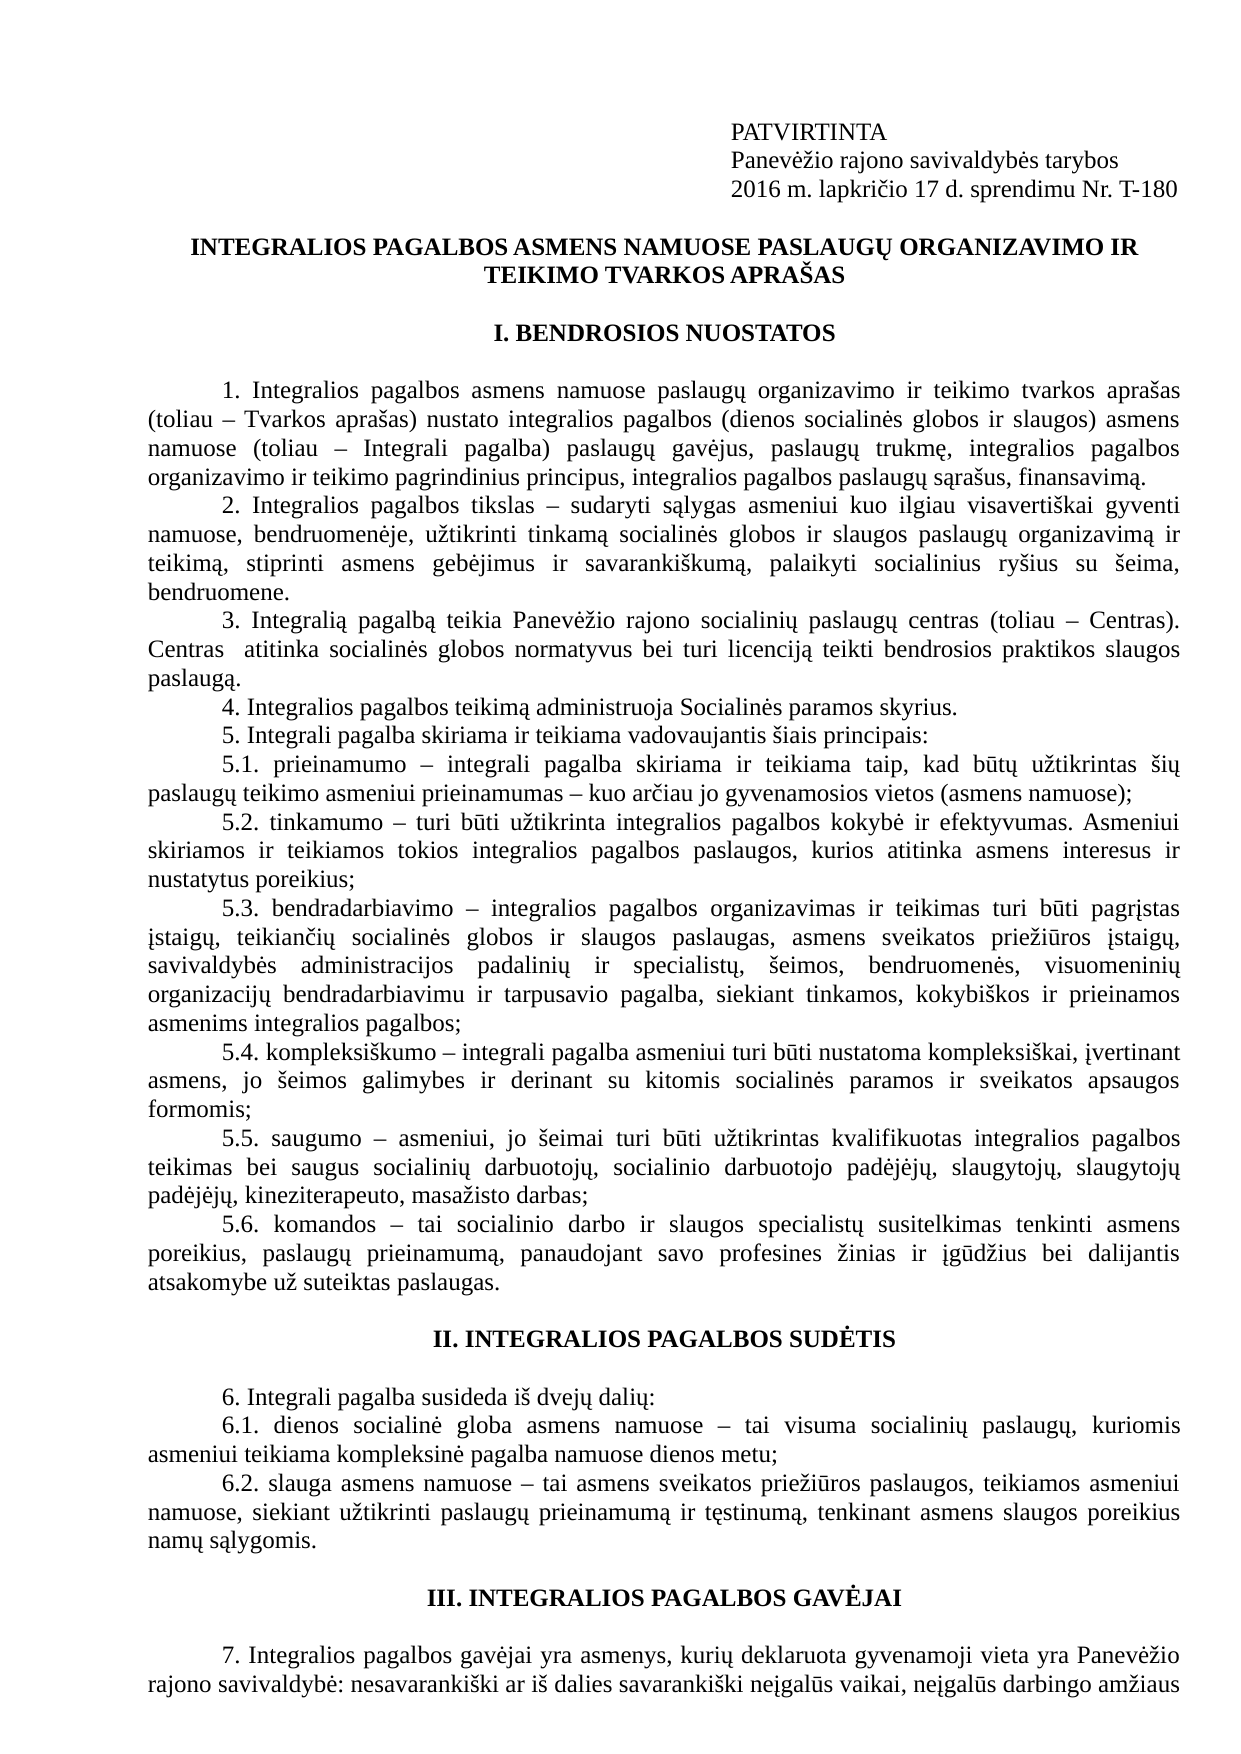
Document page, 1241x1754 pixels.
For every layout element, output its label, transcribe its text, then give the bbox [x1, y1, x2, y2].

text 3. Integralią pagalbą teikia Panevėžio rajono socialinių paslaugų centras (toliau – Centras). Centras atitinka socialinės globos normatyvus bei turi licenciją teikti bendrosios praktikos slaugos paslaugą. [148, 605, 1181, 692]
text 7. Integralios pagalbos gavėjai yra asmenys, kurių deklaruota gyvenamoji vieta yra Panevėžio rajono savivaldybė: nesavarankiški ar iš dalies savarankiški neįgalūs vaikai, neįgalūs darbingo amžiaus [148, 1640, 1181, 1698]
text 6. Integrali pagalba susideda iš dvejų dalių: [148, 1382, 1181, 1410]
text 5.5. saugumo – asmeniui, jo šeimai turi būti užtikrintas kvalifikuotas integralios pagalbos teikimas bei saugus socialinių darbuotojų, socialinio darbuotojo padėjėjų, slaugytojų, slaugytojų padėjėjų, kineziterapeuto, masažisto darbas; [148, 1123, 1181, 1209]
text II. INTEGRALIOS PAGALBOS SUDĖTIS [148, 1324, 1181, 1353]
text 1. Integralios pagalbos asmens namuose paslaugų organizavimo ir teikimo tvarkos aprašas (toliau – Tvarkos aprašas) nustato integralios pagalbos (dienos socialinės globos ir slaugos) asmens namuose (toliau – Integrali pagalba) paslaugų gavėjus, paslaugų trukmę, integralios pagalbos organizavimo ir teikimo pagrindinius principus, integralios pagalbos paslaugų sąrašus, finansavimą. [148, 375, 1181, 490]
text 5.3. bendradarbiavimo – integralios pagalbos organizavimas ir teikimas turi būti pagrįstas įstaigų, teikiančių socialinės globos ir slaugos paslaugas, asmens sveikatos priežiūros įstaigų, savivaldybės administracijos padalinių ir specialistų, šeimos, bendruomenės, visuomeninių organizacijų bendradarbiavimu ir tarpusavio pagalba, siekiant tinkamos, kokybiškos ir prieinamos asmenims integralios pagalbos; [148, 893, 1181, 1037]
text Panevėžio rajono savivaldybės tarybos [148, 145, 1181, 174]
text 2. Integralios pagalbos tikslas – sudaryti sąlygas asmeniui kuo ilgiau visavertiškai gyventi namuose, bendruomenėje, užtikrinti tinkamą socialinės globos ir slaugos paslaugų organizavimą ir teikimą, stiprinti asmens gebėjimus ir savarankiškumą, palaikyti socialinius ryšius su šeima, bendruomene. [148, 490, 1181, 605]
text 4. Integralios pagalbos teikimą administruoja Socialinės paramos skyrius. [148, 692, 1181, 720]
text PATVIRTINTA [148, 117, 1181, 145]
text 5.2. tinkamumo – turi būti užtikrinta integralios pagalbos kokybė ir efektyvumas. Asmeniui skiriamos ir teikiamos tokios integralios pagalbos paslaugos, kurios atitinka asmens interesus ir nustatytus poreikius; [148, 807, 1181, 893]
text 5.4. kompleksiškumo – integrali pagalba asmeniui turi būti nustatoma kompleksiškai, įvertinant asmens, jo šeimos galimybes ir derinant su kitomis socialinės paramos ir sveikatos apsaugos formomis; [148, 1037, 1181, 1123]
text 6.1. dienos socialinė globa asmens namuose – tai visuma socialinių paslaugų, kuriomis asmeniui teikiama kompleksinė pagalba namuose dienos metu; [148, 1410, 1181, 1468]
text INTEGRALIOS PAGALBOS ASMENS NAMUOSE PASLAUGŲ ORGANIZAVIMO IR TEIKIMO TVARKOS APRAŠAS [148, 232, 1181, 289]
text 5.6. komandos – tai socialinio darbo ir slaugos specialistų susitelkimas tenkinti asmens poreikius, paslaugų prieinamumą, panaudojant savo profesines žinias ir įgūdžius bei dalijantis atsakomybe už suteiktas paslaugas. [148, 1209, 1181, 1295]
text 5. Integrali pagalba skiriama ir teikiama vadovaujantis šiais principais: [148, 720, 1181, 749]
text 2016 m. lapkričio 17 d. sprendimu Nr. T-180 [148, 174, 1181, 203]
text 6.2. slauga asmens namuose – tai asmens sveikatos priežiūros paslaugos, teikiamos asmeniui namuose, siekiant užtikrinti paslaugų prieinamumą ir tęstinumą, tenkinant asmens slaugos poreikius namų sąlygomis. [148, 1468, 1181, 1554]
text 5.1. prieinamumo – integrali pagalba skiriama ir teikiama taip, kad būtų užtikrintas šių paslaugų teikimo asmeniui prieinamumas – kuo arčiau jo gyvenamosios vietos (asmens namuose); [148, 749, 1181, 807]
text III. INTEGRALIOS PAGALBOS GAVĖJAI [148, 1583, 1181, 1612]
text I. BENDROSIOS NUOSTATOS [148, 318, 1181, 347]
